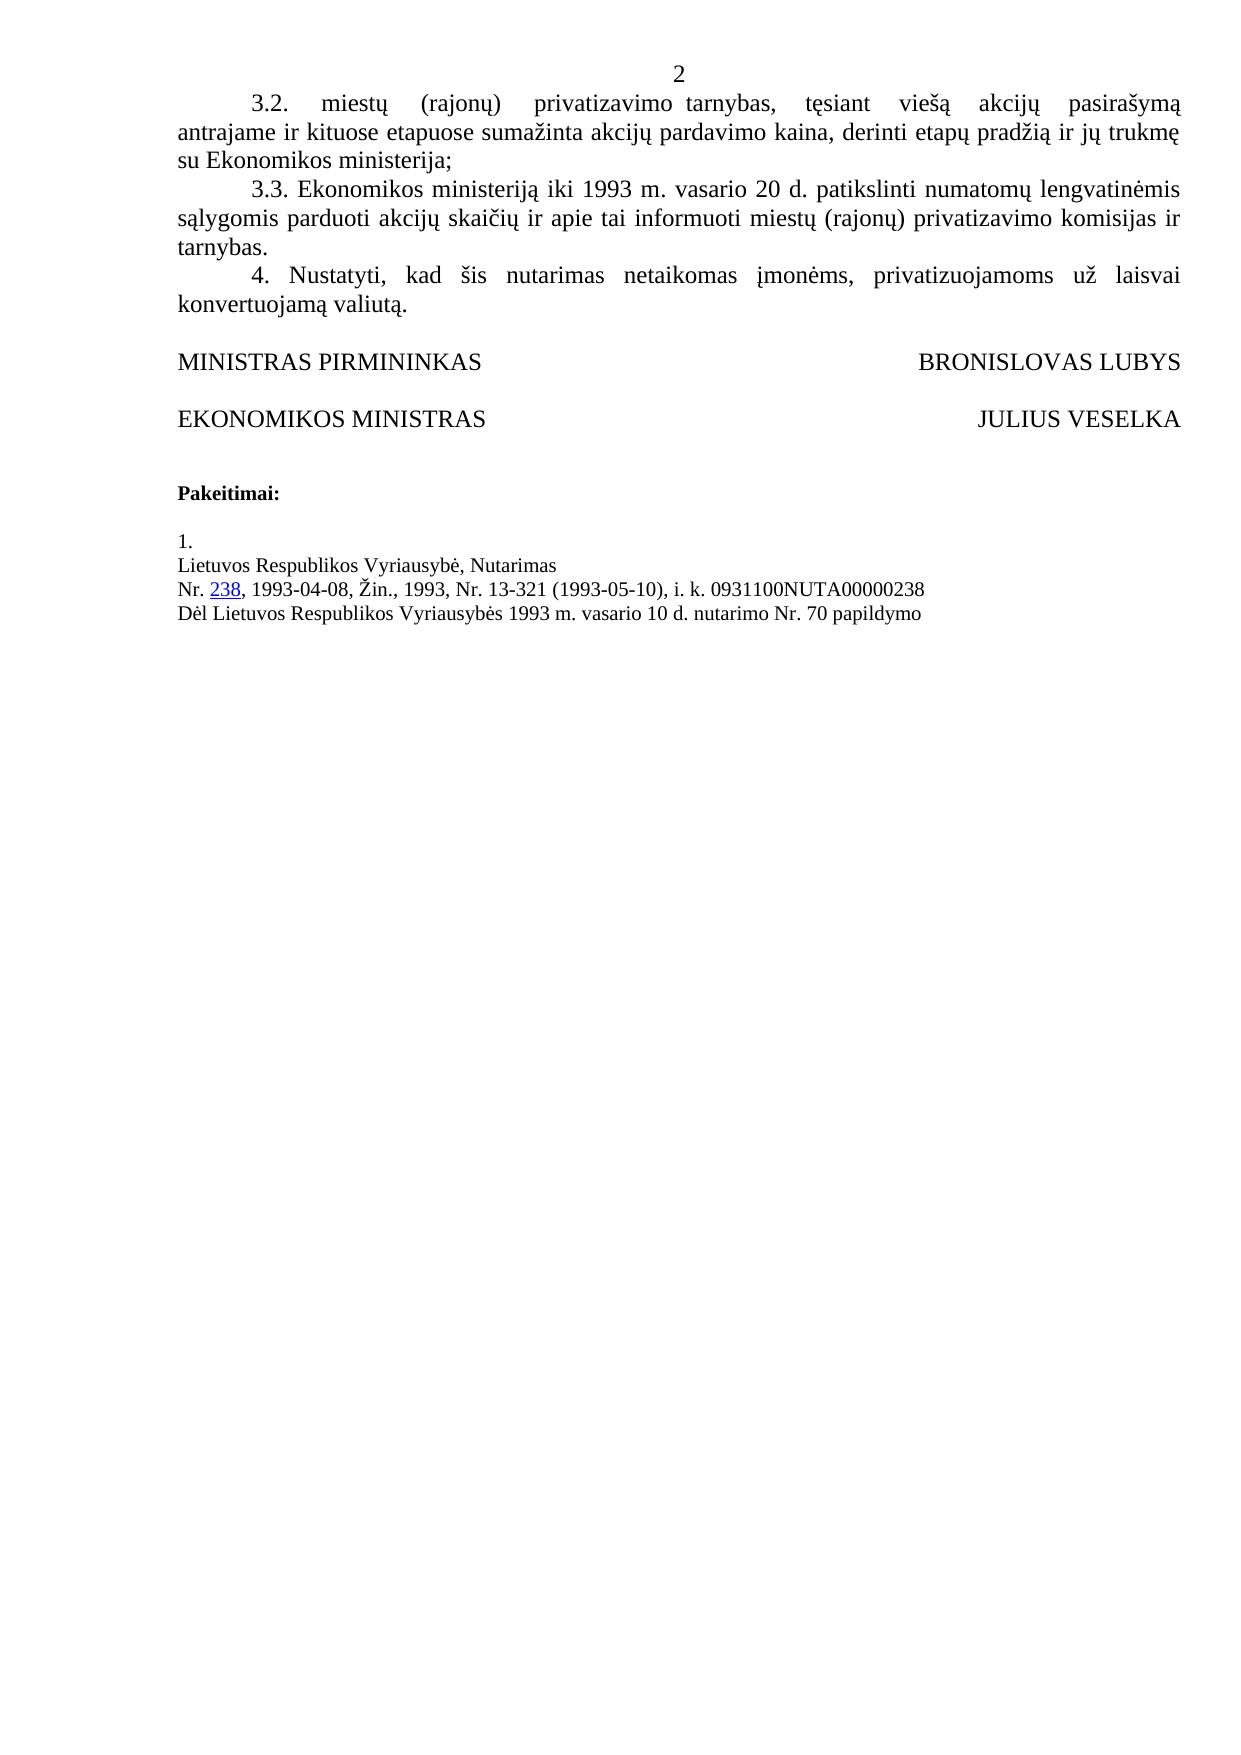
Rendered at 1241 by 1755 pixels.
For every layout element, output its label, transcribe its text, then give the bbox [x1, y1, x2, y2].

text 3.2. miestų (rajonų) privatizavimo tarnybas, tęsiant viešą akcijų pasirašymą antrajame ir kituose etapuose sumažinta akcijų pardavimo kaina, derinti etapų pradžią ir jų trukmę su Ekonomikos ministerija; [177, 88, 1181, 174]
text Nr. 238, 1993-04-08, Žin., 1993, Nr. 13-321 (1993-05-10), i. k. 0931100NUTA00000238 [177, 577, 1181, 601]
text Pakeitimai: [177, 481, 1181, 505]
text 3.3. Ekonomikos ministeriją iki 1993 m. vasario 20 d. patikslinti numatomų lengvatinėmis sąlygomis parduoti akcijų skaičių ir apie tai informuoti miestų (rajonų) privatizavimo komisijas ir tarnybas. [177, 174, 1181, 260]
text Dėl Lietuvos Respublikos Vyriausybės 1993 m. vasario 10 d. nutarimo Nr. 70 papildymo [177, 601, 1181, 625]
text MINISTRAS PIRMININKAS BRONISLOVAS LUBYS [177, 347, 1181, 375]
text Lietuvos Respublikos Vyriausybė, Nutarimas [177, 553, 1181, 577]
text 4. Nustatyti, kad šis nutarimas netaikomas įmonėms, privatizuojamoms už laisvai konvertuojamą valiutą. [177, 260, 1181, 318]
text EKONOMIKOS MINISTRAS JULIUS VESELKA [177, 404, 1181, 433]
text 1. [177, 529, 1181, 553]
